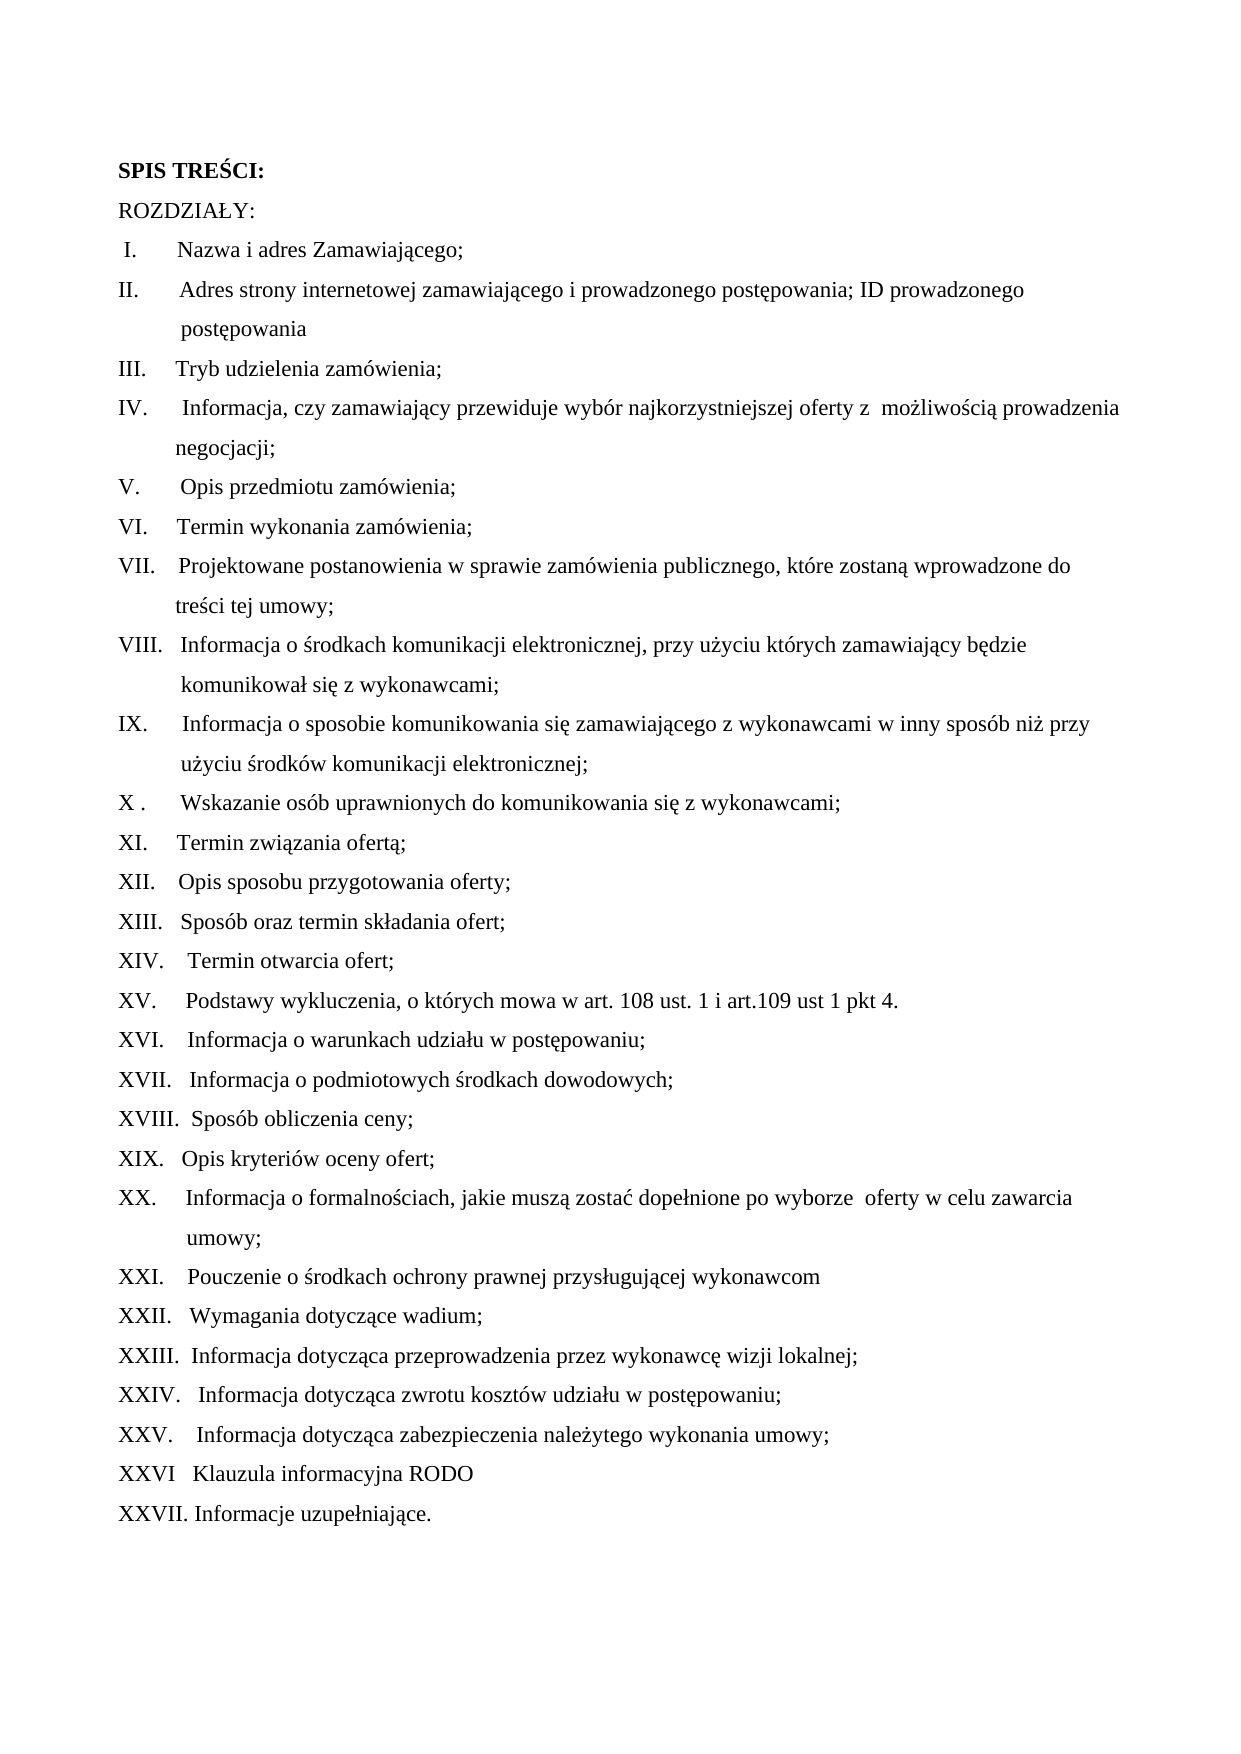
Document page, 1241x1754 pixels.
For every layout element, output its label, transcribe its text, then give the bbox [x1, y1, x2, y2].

text komunikował się z wykonawcami; [118, 671, 1122, 697]
text II. Adres strony internetowej zamawiającego i prowadzonego postępowania; ID prowadzonego [118, 276, 1122, 302]
text XXVI Klauzula informacyjna RODO [118, 1460, 1122, 1487]
text XX. Informacja o formalnościach, jakie muszą zostać dopełnione po wyborze oferty w celu zawarcia [118, 1184, 1122, 1210]
text I. Nazwa i adres Zamawiającego; [118, 237, 1122, 263]
text XVIII. Sposób obliczenia ceny; [118, 1105, 1122, 1131]
text V. Opis przedmiotu zamówienia; [118, 473, 1122, 500]
text VII. Projektowane postanowienia w sprawie zamówienia publicznego, które zostaną wprowadzone do [118, 552, 1122, 579]
text negocjacji; [118, 434, 1122, 460]
text XXIV. Informacja dotycząca zwrotu kosztów udziału w postępowaniu; [118, 1381, 1122, 1408]
text XVI. Informacja o warunkach udziału w postępowaniu; [118, 1026, 1122, 1052]
text XVII. Informacja o podmiotowych środkach dowodowych; [118, 1066, 1122, 1092]
text treści tej umowy; [118, 592, 1122, 618]
text umowy; [118, 1223, 1122, 1250]
text XIV. Termin otwarcia ofert; [118, 947, 1122, 973]
text XXVII. Informacje uzupełniające. [118, 1500, 1122, 1526]
text VIII. Informacja o środkach komunikacji elektronicznej, przy użyciu których zamawiający będzie [118, 631, 1122, 658]
text użyciu środków komunikacji elektronicznej; [118, 750, 1122, 776]
text III. Tryb udzielenia zamówienia; [118, 355, 1122, 381]
text VI. Termin wykonania zamówienia; [118, 513, 1122, 539]
text XIII. Sposób oraz termin składania ofert; [118, 908, 1122, 934]
text IX. Informacja o sposobie komunikowania się zamawiającego z wykonawcami w inny sposób niż przy [118, 710, 1122, 737]
text XIX. Opis kryteriów oceny ofert; [118, 1144, 1122, 1171]
text XII. Opis sposobu przygotowania oferty; [118, 868, 1122, 894]
text XXIII. Informacja dotycząca przeprowadzenia przez wykonawcę wizji lokalnej; [118, 1342, 1122, 1368]
text IV. Informacja, czy zamawiający przewiduje wybór najkorzystniejszej oferty z możliwością prowadzenia [118, 394, 1122, 421]
text XXII. Wymagania dotyczące wadium; [118, 1302, 1122, 1329]
text SPIS TREŚCI: [118, 158, 1122, 184]
text XXI. Pouczenie o środkach ochrony prawnej przysługującej wykonawcom [118, 1263, 1122, 1289]
text X . Wskazanie osób uprawnionych do komunikowania się z wykonawcami; [118, 789, 1122, 816]
text XXV. Informacja dotycząca zabezpieczenia należytego wykonania umowy; [118, 1421, 1122, 1447]
text XI. Termin związania ofertą; [118, 829, 1122, 855]
text ROZDZIAŁY: [118, 197, 1122, 223]
text XV. Podstawy wykluczenia, o których mowa w art. 108 ust. 1 i art.109 ust 1 pkt 4. [118, 987, 1122, 1013]
text postępowania [118, 316, 1122, 342]
